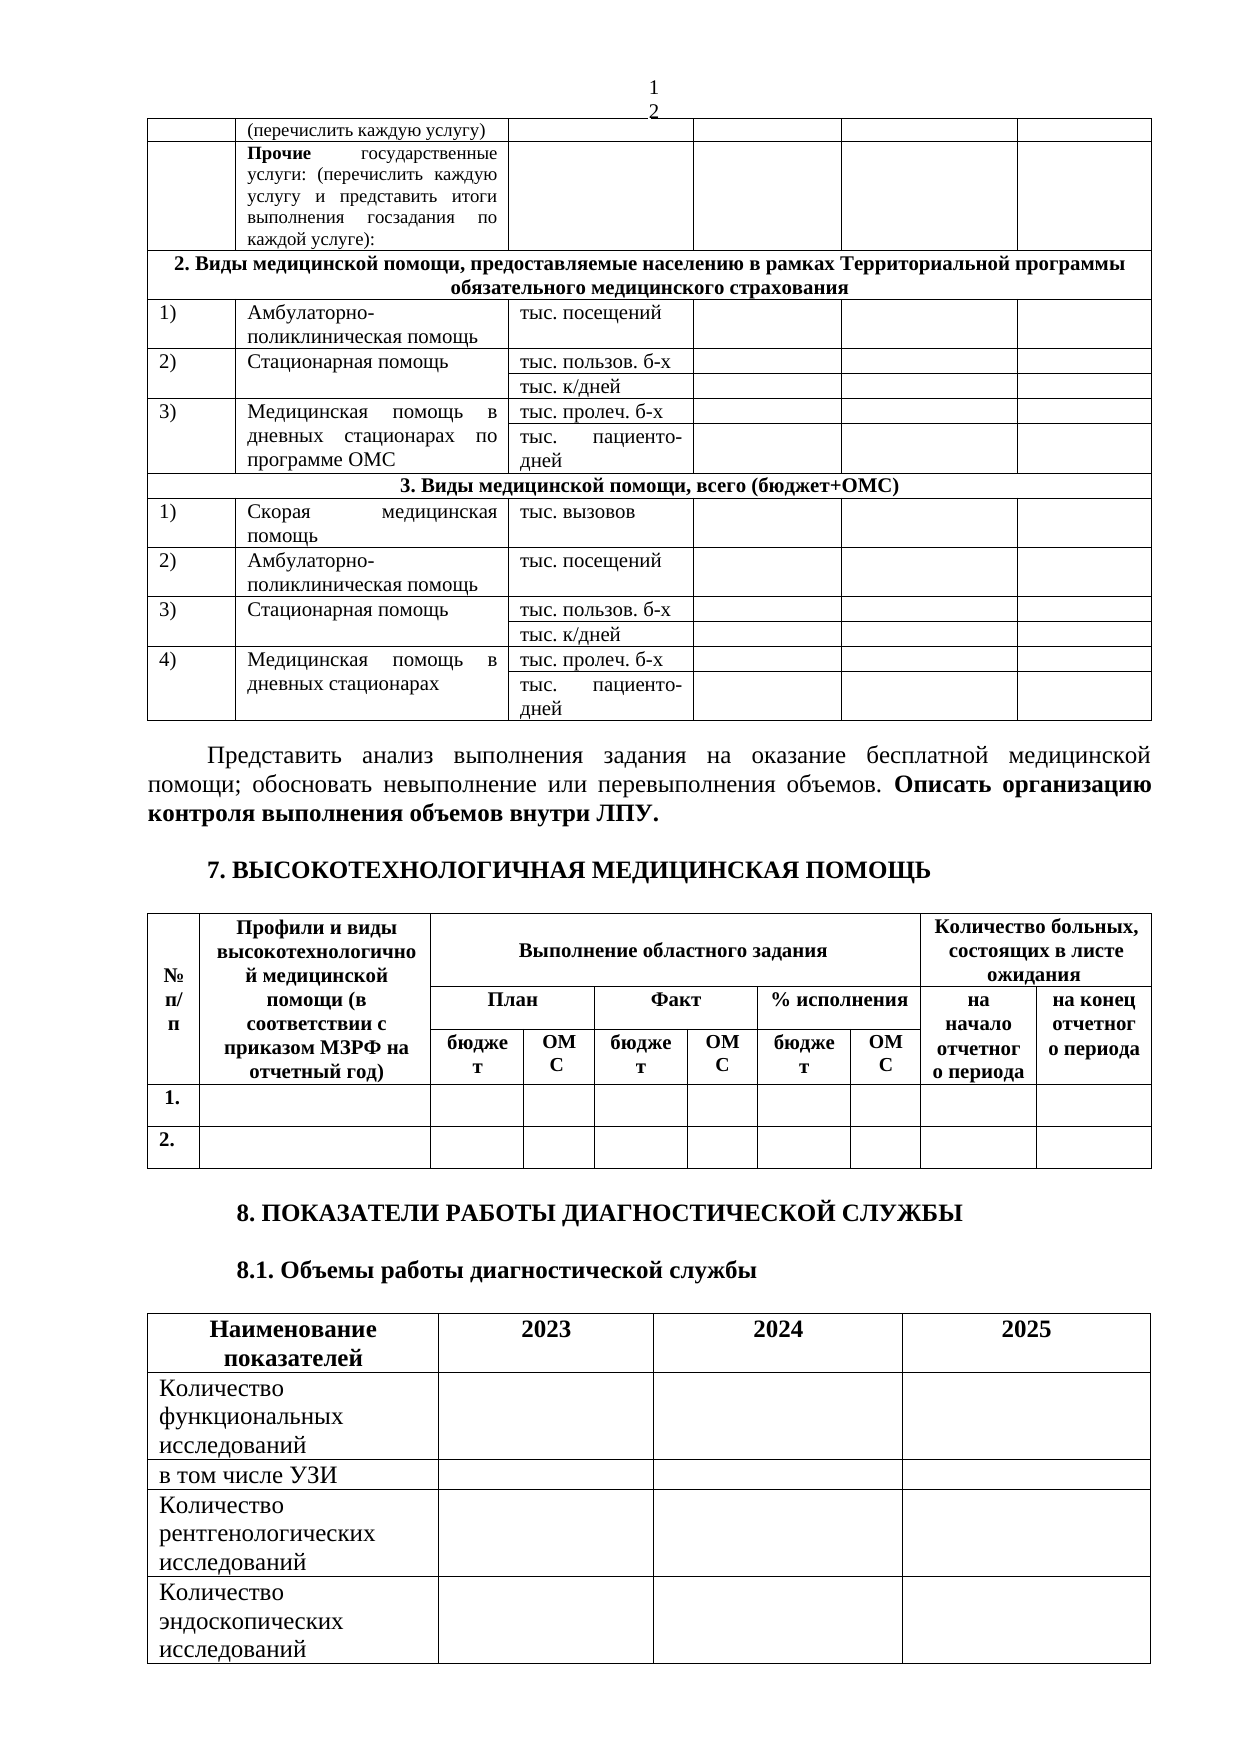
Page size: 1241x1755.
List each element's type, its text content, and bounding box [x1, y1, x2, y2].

table_cell тыс. пролеч. б-х [509, 399, 693, 423]
table_cell [694, 622, 841, 646]
table_cell [842, 142, 1017, 249]
table_cell Количество рентгенологических исследований [148, 1490, 438, 1576]
table_cell [851, 1127, 920, 1168]
table_cell в том числе УЗИ [148, 1460, 438, 1489]
table_cell Медицинская помощь в дневных стационарах по программе ОМС [236, 399, 508, 472]
table_cell ОМС [688, 1030, 757, 1083]
table_cell [654, 1460, 902, 1489]
table_cell [842, 622, 1017, 646]
table_cell [921, 1127, 1036, 1168]
table_cell Медицинская помощь в дневных стационарах [236, 647, 508, 720]
table_cell [509, 119, 693, 141]
table_header 2024 [654, 1314, 902, 1372]
table_cell [842, 399, 1017, 423]
table_cell [921, 1085, 1036, 1126]
table_cell [1037, 1127, 1151, 1168]
table_cell [694, 597, 841, 621]
table_cell [903, 1373, 1150, 1459]
table_cell Стационарная помощь [236, 597, 508, 646]
table_cell [842, 647, 1017, 671]
table_cell тыс. вызовов [509, 499, 693, 547]
table_cell тыс. пациенто-дней [509, 424, 693, 472]
table_cell [1018, 672, 1151, 720]
table_cell Количество функциональных исследований [148, 1373, 438, 1459]
table_cell 4) [148, 647, 235, 720]
table_header 2025 [903, 1314, 1150, 1372]
table_cell Факт [595, 987, 757, 1029]
text 8.1. Объемы работы диагностической службы [148, 1256, 1152, 1284]
table_cell [439, 1373, 653, 1459]
table_cell [148, 142, 235, 249]
table_cell бюджет [595, 1030, 687, 1083]
table_cell [654, 1577, 902, 1663]
table_cell [1018, 119, 1151, 141]
table_header Выполнение областного задания [431, 914, 920, 986]
table_cell 1. [148, 1085, 199, 1126]
table_cell [694, 548, 841, 596]
table_cell [903, 1460, 1150, 1489]
table_cell [439, 1460, 653, 1489]
table_cell [1018, 424, 1151, 472]
table_cell [694, 424, 841, 472]
table_cell [694, 119, 841, 141]
table_cell 2) [148, 349, 235, 398]
table_cell [524, 1085, 594, 1126]
table_header Наименование показателей [148, 1314, 438, 1372]
table_cell % исполнения [758, 987, 920, 1029]
table_cell [654, 1490, 902, 1576]
table_cell [431, 1127, 523, 1168]
table_cell Прочие государственные услуги: (перечислить каждую услугу и представить итоги выполнения госзадания по каждой услуге): [236, 142, 508, 249]
table_cell [694, 672, 841, 720]
table_header 2023 [439, 1314, 653, 1372]
table_cell [509, 142, 693, 249]
table_cell [1018, 374, 1151, 398]
table_cell [148, 119, 235, 141]
table_cell 3) [148, 597, 235, 646]
table_cell [200, 1085, 430, 1126]
table_cell Стационарная помощь [236, 349, 508, 398]
table_header Количество больных, состоящих в листе ожидания [921, 914, 1151, 986]
table_cell [431, 1085, 523, 1126]
table_cell [694, 374, 841, 398]
table_cell [200, 1127, 430, 1168]
table_cell [1018, 647, 1151, 671]
table_cell тыс. пациенто-дней [509, 672, 693, 720]
table_cell [842, 672, 1017, 720]
table_cell тыс. к/дней [509, 374, 693, 398]
table_cell бюджет [758, 1030, 850, 1083]
text 8. ПОКАЗАТЕЛИ РАБОТЫ ДИАГНОСТИЧЕСКОЙ СЛУЖБЫ [148, 1198, 1152, 1227]
table_cell (перечислить каждую услугу) [236, 119, 508, 141]
table_cell 3) [148, 399, 235, 472]
table_cell ОМС [851, 1030, 920, 1083]
table_cell тыс. пролеч. б-х [509, 647, 693, 671]
table_cell [1018, 399, 1151, 423]
table_cell [1018, 142, 1151, 249]
table_cell [694, 300, 841, 348]
text 7. ВЫСОКОТЕХНОЛОГИЧНАЯ МЕДИЦИНСКАЯ ПОМОЩЬ [148, 856, 1152, 884]
table_cell [654, 1373, 902, 1459]
table_header Профили и виды высокотехнологичной медицинской помощи (в соответствии с приказом МЗРФ на отчетный год) [200, 914, 430, 1083]
table_cell [1018, 548, 1151, 596]
table_cell [1018, 597, 1151, 621]
table_cell [595, 1085, 687, 1126]
table_cell [439, 1490, 653, 1576]
table_cell [694, 349, 841, 373]
table_cell [758, 1127, 850, 1168]
table_cell бюджет [431, 1030, 523, 1083]
table_cell [1037, 1085, 1151, 1126]
table_cell [1018, 622, 1151, 646]
table_cell [842, 597, 1017, 621]
table_cell на начало отчетного периода [921, 987, 1036, 1083]
table_cell [524, 1127, 594, 1168]
table_cell [842, 349, 1017, 373]
table_cell [842, 424, 1017, 472]
table_cell тыс. к/дней [509, 622, 693, 646]
table_cell [903, 1490, 1150, 1576]
table_cell 2. Виды медицинской помощи, предоставляемые населению в рамках Территориальной программы обязательного медицинского страхования [148, 251, 1151, 299]
table_cell тыс. посещений [509, 300, 693, 348]
table_cell 2) [148, 548, 235, 596]
table_cell [903, 1577, 1150, 1663]
table_cell тыс. пользов. б-х [509, 597, 693, 621]
table_cell 2. [148, 1127, 199, 1168]
table_cell [688, 1127, 757, 1168]
table_cell [694, 647, 841, 671]
table_cell [694, 142, 841, 249]
table_cell План [431, 987, 594, 1029]
table_cell [842, 374, 1017, 398]
table_cell [694, 399, 841, 423]
table_cell [842, 119, 1017, 141]
table_cell Скорая медицинская помощь [236, 499, 508, 547]
table_cell ОМС [524, 1030, 594, 1083]
table_cell [1018, 499, 1151, 547]
table_cell [595, 1127, 687, 1168]
text Представить анализ выполнения задания на оказание бесплатной медицинской помощи; обосновать невыполнение или перевыполнения объемов. Описать организацию контроля выполнения объемов внутри ЛПУ. [148, 741, 1152, 827]
table_cell [688, 1085, 757, 1126]
table_cell [694, 499, 841, 547]
table_header № п/п [148, 914, 199, 1083]
table_cell [1018, 349, 1151, 373]
table_cell [851, 1085, 920, 1126]
table_cell на конец отчетного периода [1037, 987, 1151, 1083]
table_cell тыс. пользов. б-х [509, 349, 693, 373]
table_cell [842, 548, 1017, 596]
table_cell [439, 1577, 653, 1663]
table_cell Количество эндоскопических исследований [148, 1577, 438, 1663]
table_cell 3. Виды медицинской помощи, всего (бюджет+ОМС) [148, 474, 1151, 497]
table_cell [758, 1085, 850, 1126]
table_cell [1018, 300, 1151, 348]
table_cell Амбулаторно-поликлиническая помощь [236, 548, 508, 596]
table_cell тыс. посещений [509, 548, 693, 596]
table_cell 1) [148, 499, 235, 547]
table_cell [842, 499, 1017, 547]
table_cell [842, 300, 1017, 348]
table_cell Амбулаторно-поликлиническая помощь [236, 300, 508, 348]
table_cell 1) [148, 300, 235, 348]
